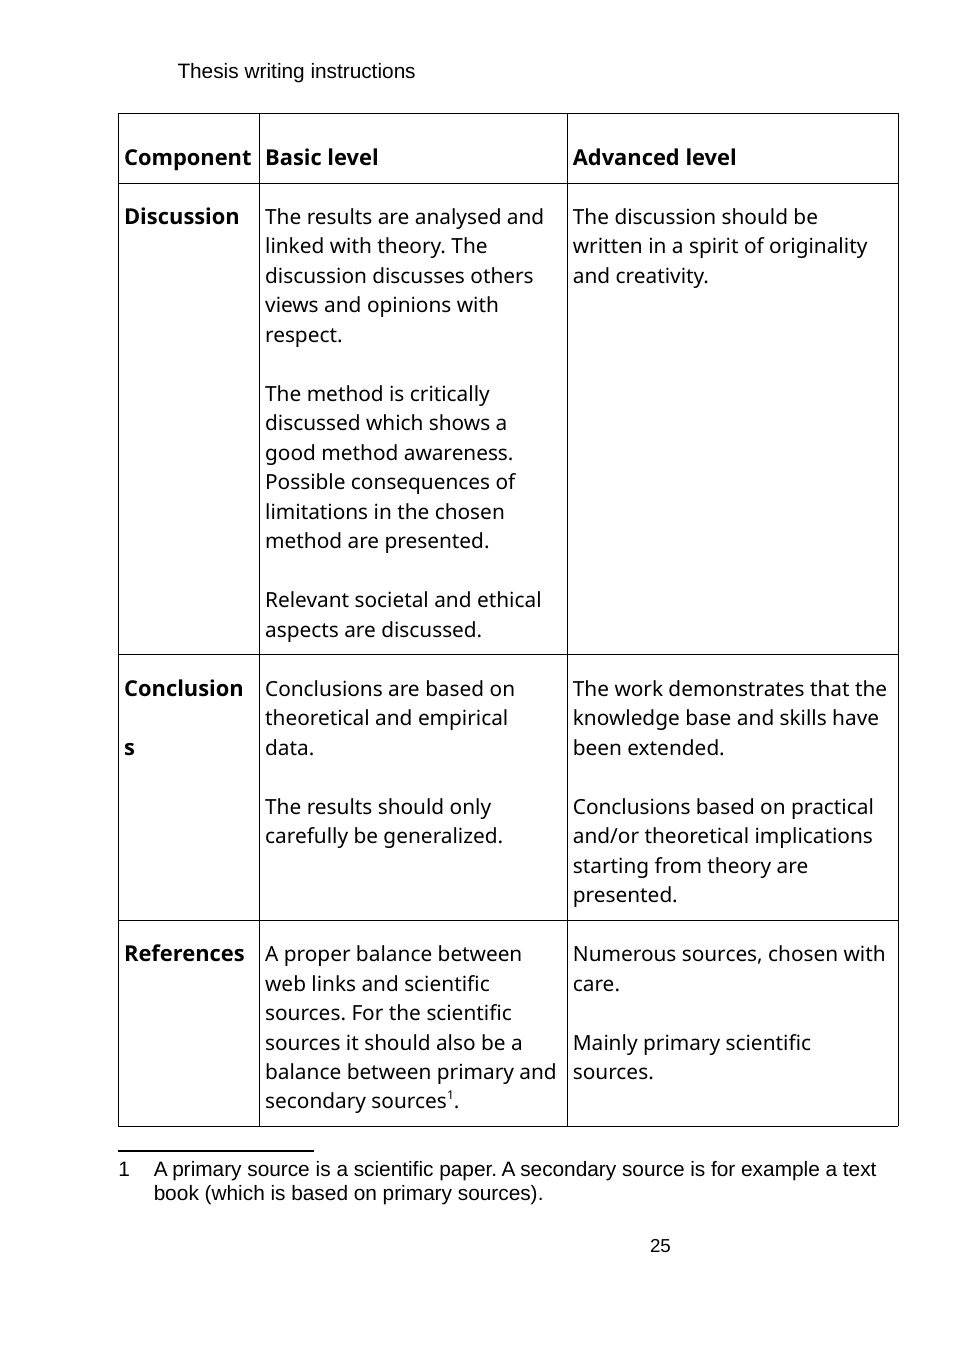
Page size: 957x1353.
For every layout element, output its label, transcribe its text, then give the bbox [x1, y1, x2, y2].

table_cell The discussion should be written in a spirit of originality and creativity. [568, 184, 898, 654]
table_cell Conclusions are based on theoretical and empirical data. The results should only carefully be generalized. [260, 655, 567, 920]
table_cell Discussion [119, 184, 259, 654]
table_cell Conclusions [119, 655, 259, 920]
table_cell The results are analysed and linked with theory. The discussion discusses others views and opinions with respect. The method is critically discussed which shows a good method awareness. Possible consequences of limitations in the chosen method are presented. Relevant societal and ethical aspects are discussed. [260, 184, 567, 654]
table_cell References [119, 921, 259, 1126]
table_cell Numerous sources, chosen with care. Mainly primary scientific sources. [568, 921, 898, 1126]
table_cell A proper balance between web links and scientific sources. For the scientific sources it should also be a balance between primary and secondary sources. [260, 921, 567, 1126]
table_header Component [119, 114, 259, 183]
table_cell The work demonstrates that the knowledge base and skills have been extended. Conclusions based on practical and/or theoretical implications starting from theory are presented. [568, 655, 898, 920]
table_header Basic level [260, 114, 567, 183]
table_header Advanced level [568, 114, 898, 183]
